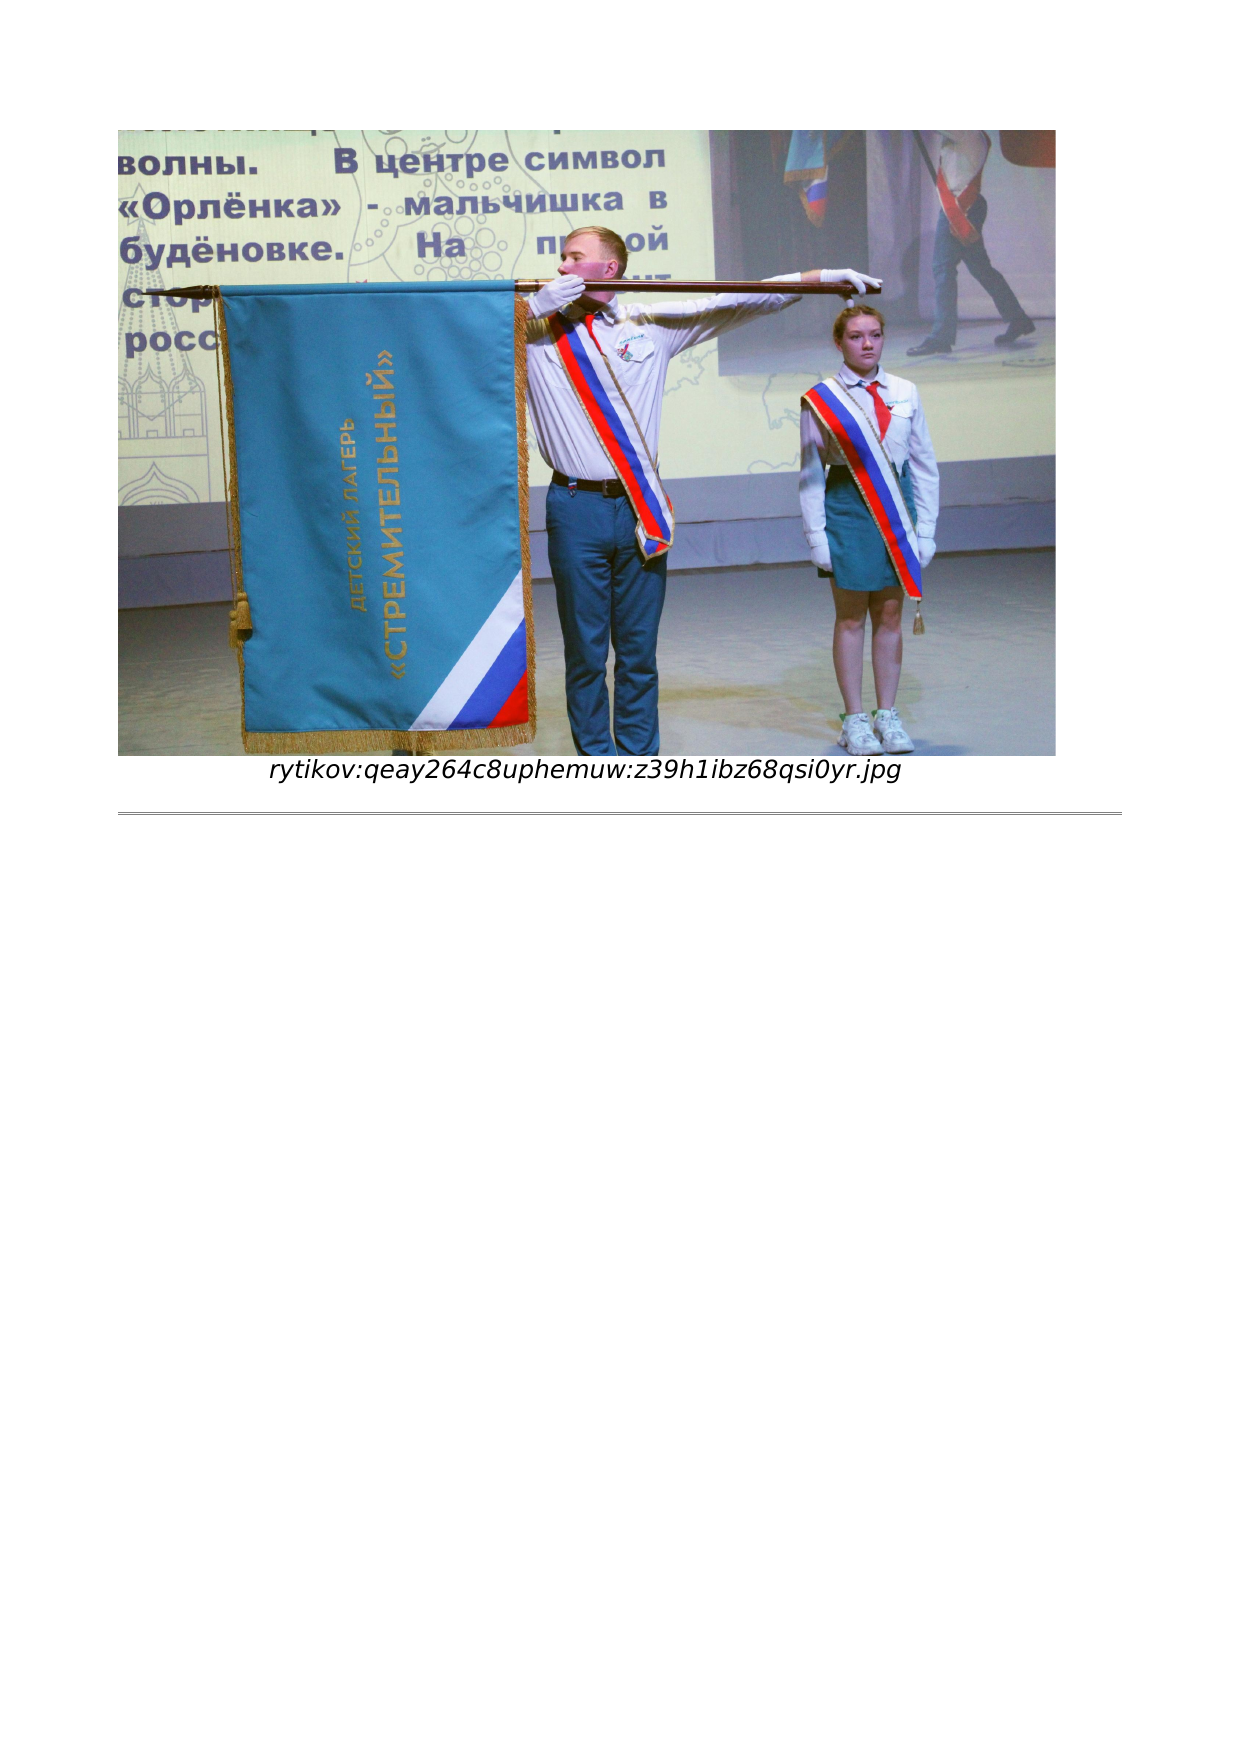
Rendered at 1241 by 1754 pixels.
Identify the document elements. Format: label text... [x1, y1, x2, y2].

picture [118, 130, 1056, 756]
text rytikov:qeay264c8uphemuw:z39h1ibz68qsi0yr.jpg [118, 756, 1056, 785]
